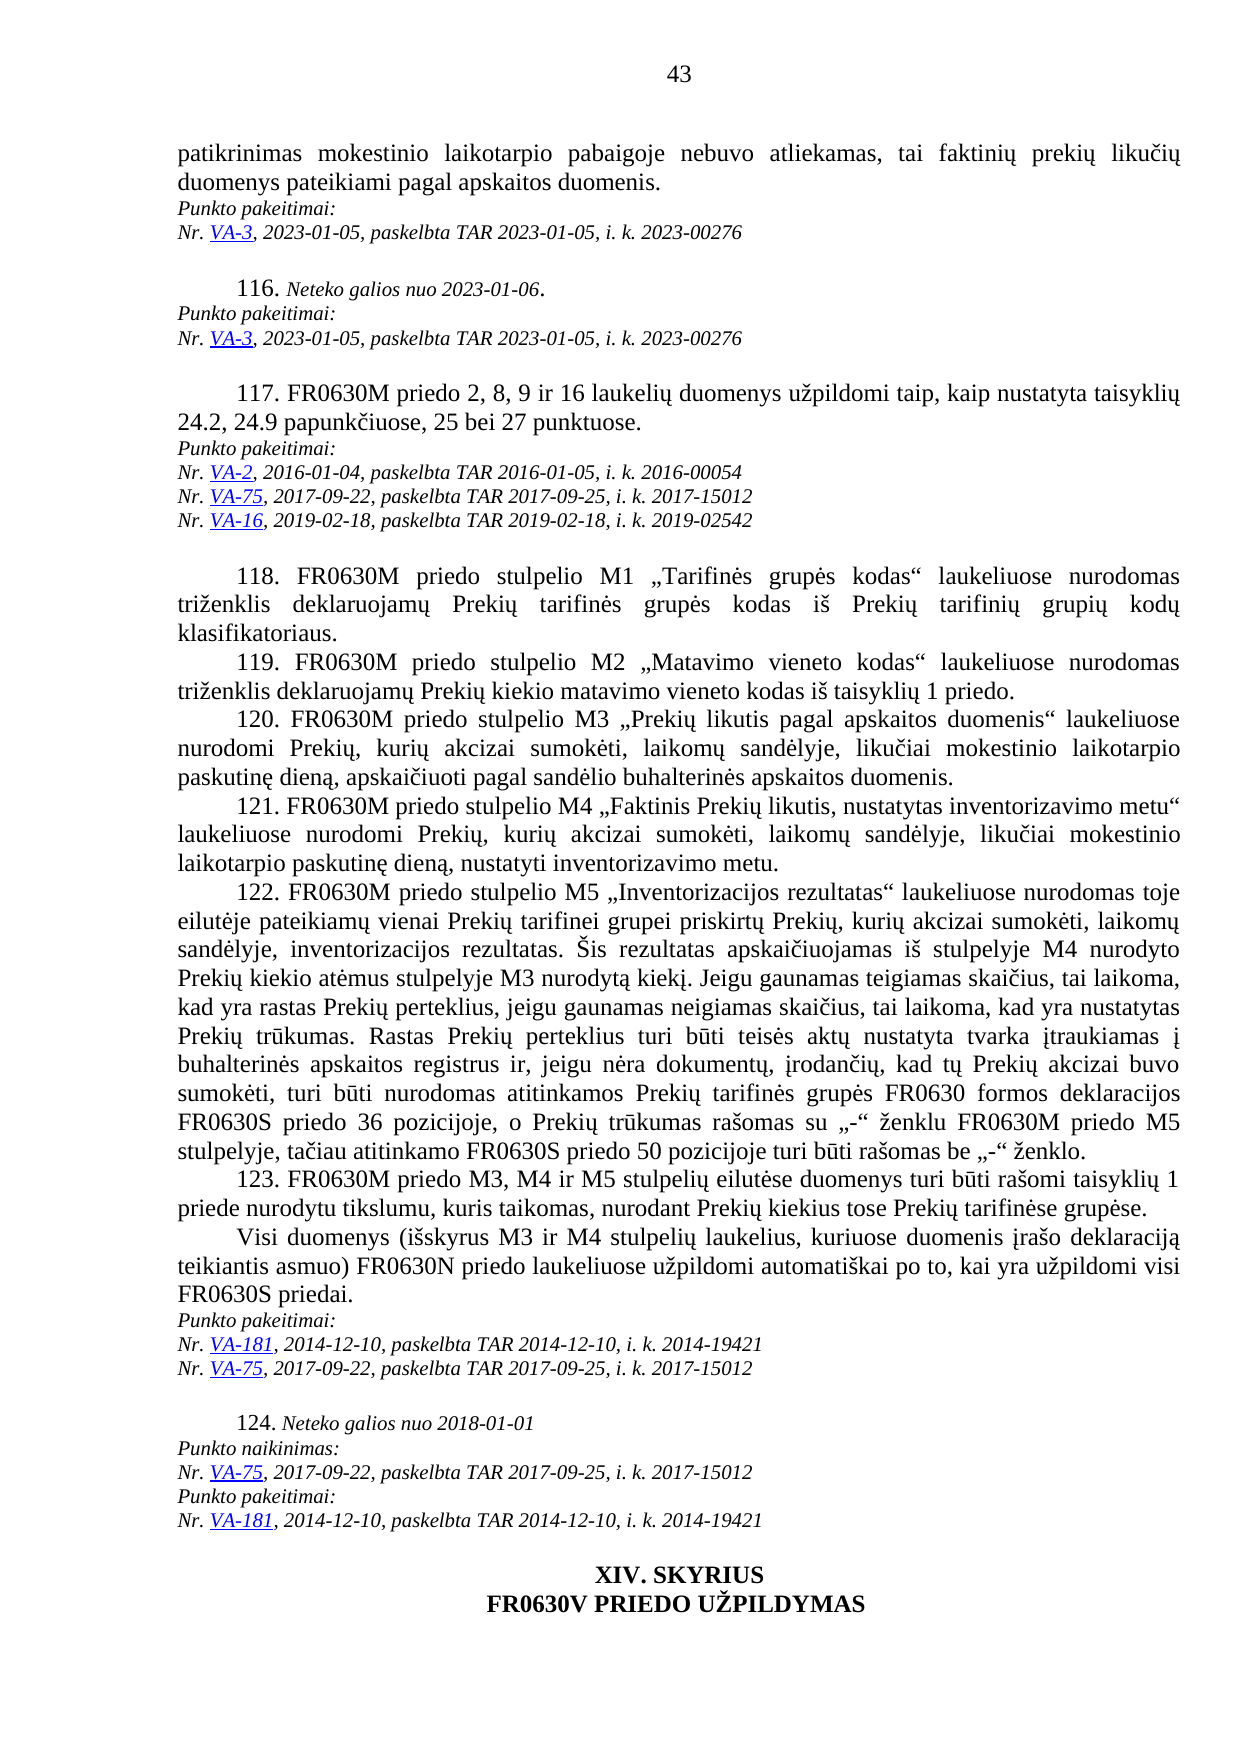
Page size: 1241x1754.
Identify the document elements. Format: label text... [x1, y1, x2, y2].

text Nr. VA-75, 2017-09-22, paskelbta TAR 2017-09-25, i. k. 2017-15012 [177, 1459, 1181, 1484]
text Visi duomenys (išskyrus M3 ir M4 stulpelių laukelius, kuriuose duomenis įrašo deklaraciją teikiantis asmuo) FR0630N priedo laukeliuose užpildomi automatiškai po to, kai yra užpildomi visi FR0630S priedai. [177, 1222, 1181, 1308]
text Punkto pakeitimai: [177, 1308, 1181, 1332]
text 121. FR0630M priedo stulpelio M4 „Faktinis Prekių likutis, nustatytas inventorizavimo metu“ laukeliuose nurodomi Prekių, kurių akcizai sumokėti, laikomų sandėlyje, likučiai mokestinio laikotarpio paskutinę dieną, nustatyti inventorizavimo metu. [177, 791, 1181, 877]
text Punkto naikinimas: [177, 1436, 1181, 1459]
text 119. FR0630M priedo stulpelio M2 „Matavimo vieneto kodas“ laukeliuose nurodomas triženklis deklaruojamų Prekių kiekio matavimo vieneto kodas iš taisyklių 1 priedo. [177, 647, 1181, 704]
text XIV. SKYRIUS [177, 1561, 1181, 1589]
text Nr. VA-3, 2023-01-05, paskelbta TAR 2023-01-05, i. k. 2023-00276 [177, 325, 1181, 349]
text 116. Neteko galios nuo 2023-01-06. [177, 273, 1181, 301]
text FR0630V PRIEDO UŽPILDYMAS [177, 1589, 1181, 1618]
text Nr. VA-181, 2014-12-10, paskelbta TAR 2014-12-10, i. k. 2014-19421 [177, 1508, 1181, 1532]
text Nr. VA-75, 2017-09-22, paskelbta TAR 2017-09-25, i. k. 2017-15012 [177, 484, 1181, 508]
text Punkto pakeitimai: [177, 196, 1181, 220]
text Punkto pakeitimai: [177, 1484, 1181, 1508]
text 124. Neteko galios nuo 2018-01-01 [177, 1409, 1181, 1436]
text Punkto pakeitimai: [177, 301, 1181, 325]
text 117. FR0630M priedo 2, 8, 9 ir 16 laukelių duomenys užpildomi taip, kaip nustatyta taisyklių 24.2, 24.9 papunkčiuose, 25 bei 27 punktuose. [177, 378, 1181, 436]
text Nr. VA-75, 2017-09-22, paskelbta TAR 2017-09-25, i. k. 2017-15012 [177, 1356, 1181, 1380]
text Nr. VA-3, 2023-01-05, paskelbta TAR 2023-01-05, i. k. 2023-00276 [177, 220, 1181, 244]
text Punkto pakeitimai: [177, 436, 1181, 460]
text Nr. VA-16, 2019-02-18, paskelbta TAR 2019-02-18, i. k. 2019-02542 [177, 508, 1181, 532]
text 118. FR0630M priedo stulpelio M1 „Tarifinės grupės kodas“ laukeliuose nurodomas triženklis deklaruojamų Prekių tarifinės grupės kodas iš Prekių tarifinių grupių kodų klasifikatoriaus. [177, 561, 1181, 647]
text Nr. VA-181, 2014-12-10, paskelbta TAR 2014-12-10, i. k. 2014-19421 [177, 1332, 1181, 1356]
text 120. FR0630M priedo stulpelio M3 „Prekių likutis pagal apskaitos duomenis“ laukeliuose nurodomi Prekių, kurių akcizai sumokėti, laikomų sandėlyje, likučiai mokestinio laikotarpio paskutinę dieną, apskaičiuoti pagal sandėlio buhalterinės apskaitos duomenis. [177, 704, 1181, 791]
text Nr. VA-2, 2016-01-04, paskelbta TAR 2016-01-05, i. k. 2016-00054 [177, 460, 1181, 484]
text 123. FR0630M priedo M3, M4 ir M5 stulpelių eilutėse duomenys turi būti rašomi taisyklių 1 priede nurodytu tikslumu, kuris taikomas, nurodant Prekių kiekius tose Prekių tarifinėse grupėse. [177, 1164, 1181, 1222]
text patikrinimas mokestinio laikotarpio pabaigoje nebuvo atliekamas, tai faktinių prekių likučių duomenys pateikiami pagal apskaitos duomenis. [177, 138, 1181, 196]
text 122. FR0630M priedo stulpelio M5 „Inventorizacijos rezultatas“ laukeliuose nurodomas toje eilutėje pateikiamų vienai Prekių tarifinei grupei priskirtų Prekių, kurių akcizai sumokėti, laikomų sandėlyje, inventorizacijos rezultatas. Šis rezultatas apskaičiuojamas iš stulpelyje M4 nurodyto Prekių kiekio atėmus stulpelyje M3 nurodytą kiekį. Jeigu gaunamas teigiamas skaičius, tai laikoma, kad yra rastas Prekių perteklius, jeigu gaunamas neigiamas skaičius, tai laikoma, kad yra nustatytas Prekių trūkumas. Rastas Prekių perteklius turi būti teisės aktų nustatyta tvarka įtraukiamas į buhalterinės apskaitos registrus ir, jeigu nėra dokumentų, įrodančių, kad tų Prekių akcizai buvo sumokėti, turi būti nurodomas atitinkamos Prekių tarifinės grupės FR0630 formos deklaracijos FR0630S priedo 36 pozicijoje, o Prekių trūkumas rašomas su „-“ ženklu FR0630M priedo M5 stulpelyje, tačiau atitinkamo FR0630S priedo 50 pozicijoje turi būti rašomas be „-“ ženklo. [177, 877, 1181, 1164]
